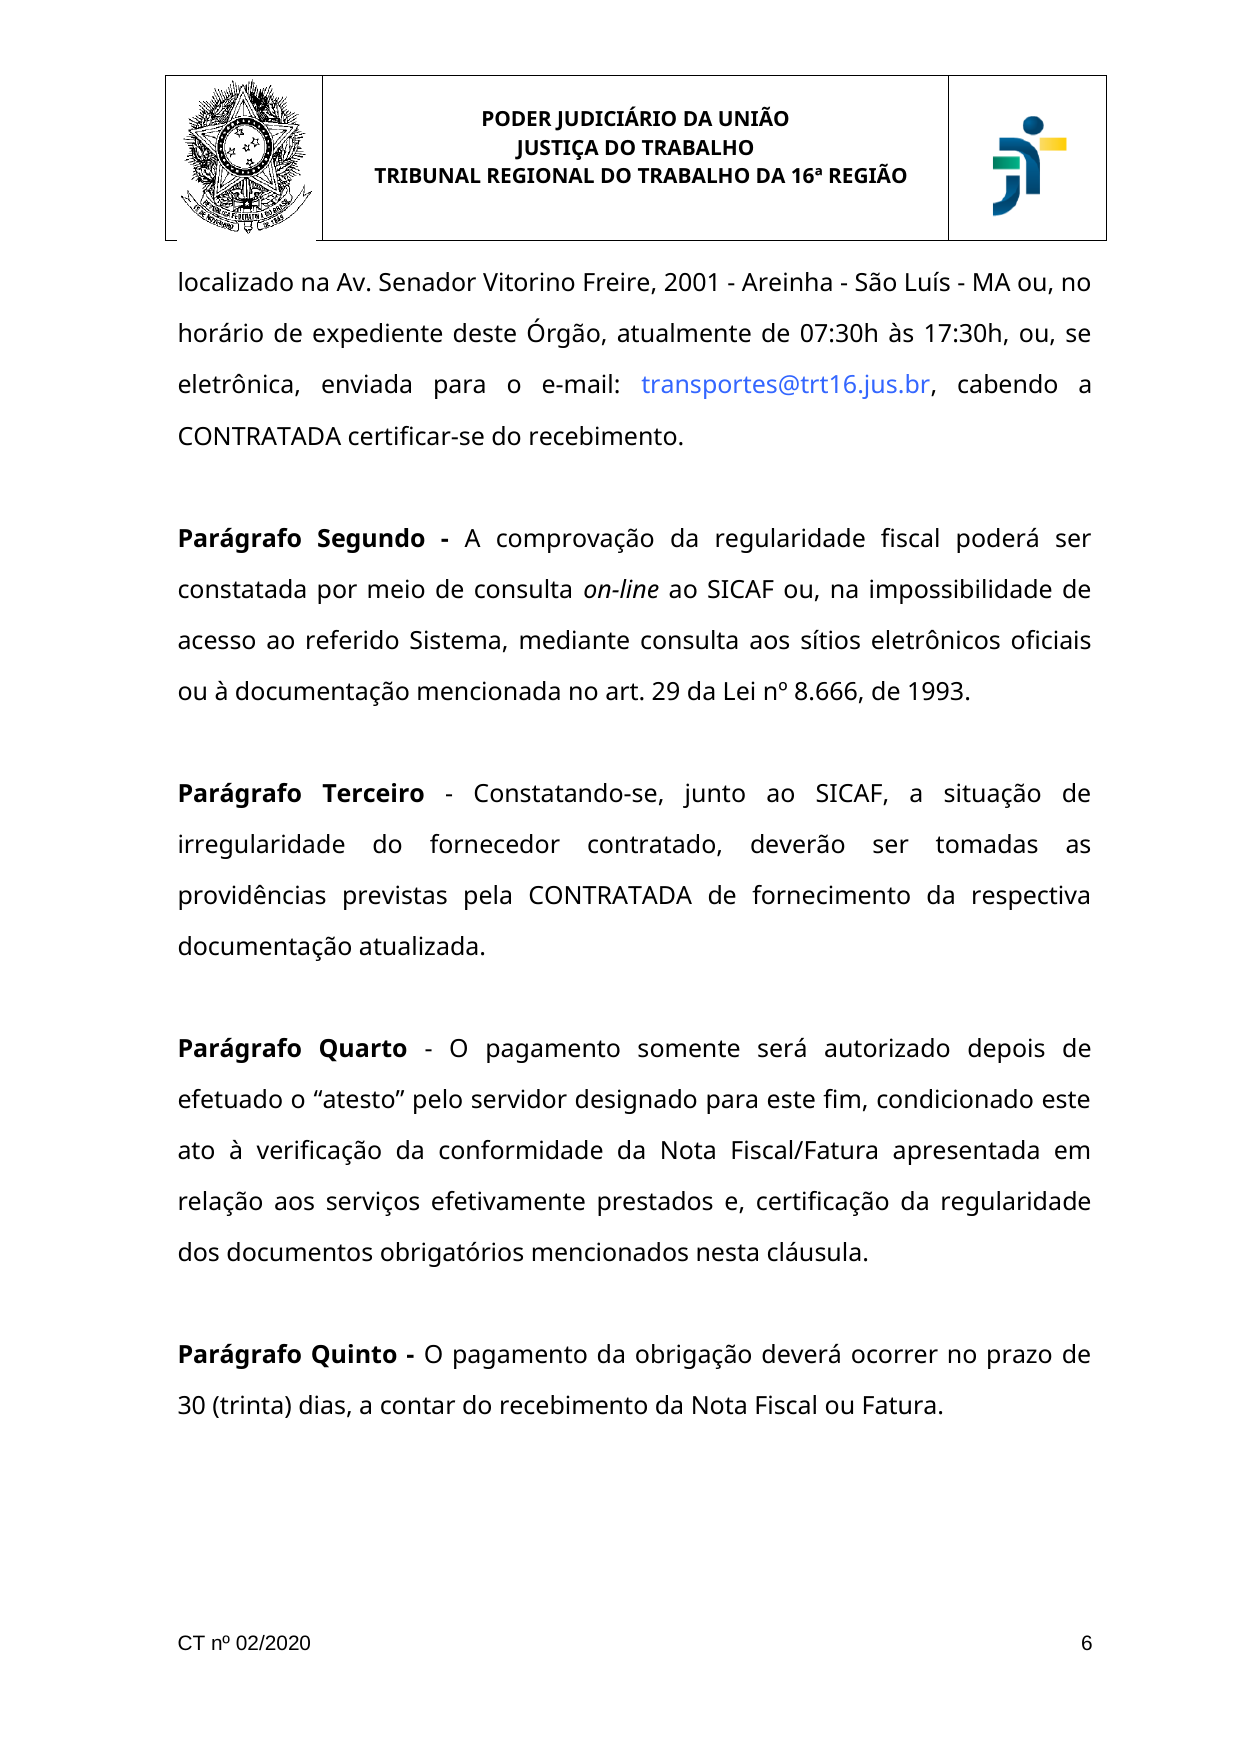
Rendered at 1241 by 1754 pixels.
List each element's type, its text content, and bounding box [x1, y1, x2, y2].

picture [176, 76, 317, 240]
picture [954, 95, 1101, 236]
text Parágrafo Terceiro - Constatando-se, junto ao SICAF, a situação de irregularidade do fornecedor contratado, deverão ser tomadas as providências previstas pela CONTRATADA de fornecimento da respectiva documentação atualizada. [177, 775, 1092, 963]
text localizado na Av. Senador Vitorino Freire, 2001 - Areinha - São Luís - MA ou, no horário de expediente deste Órgão, atualmente de 07:30h às 17:30h, ou, se eletrônica, enviada para o e-mail: transportes@trt16.jus.br, cabendo a CONTRATADA certificar-se do recebimento. [177, 265, 1092, 452]
text Parágrafo Quinto - O pagamento da obrigação deverá ocorrer no prazo de 30 (trinta) dias, a contar do recebimento da Nota Fiscal ou Fatura. [177, 1337, 1092, 1422]
text Parágrafo Quarto - O pagamento somente será autorizado depois de efetuado o “atesto” pelo servidor designado para este fim, condicionado este ato à verificação da conformidade da Nota Fiscal/Fatura apresentada em relação aos serviços efetivamente prestados e, certificação da regularidade dos documentos obrigatórios mencionados nesta cláusula. [177, 1031, 1092, 1269]
text Parágrafo Segundo - A comprovação da regularidade fiscal poderá ser constatada por meio de consulta on-line ao SICAF ou, na impossibilidade de acesso ao referido Sistema, mediante consulta aos sítios eletrônicos oficiais ou à documentação mencionada no art. 29 da Lei nº 8.666, de 1993. [177, 520, 1092, 707]
